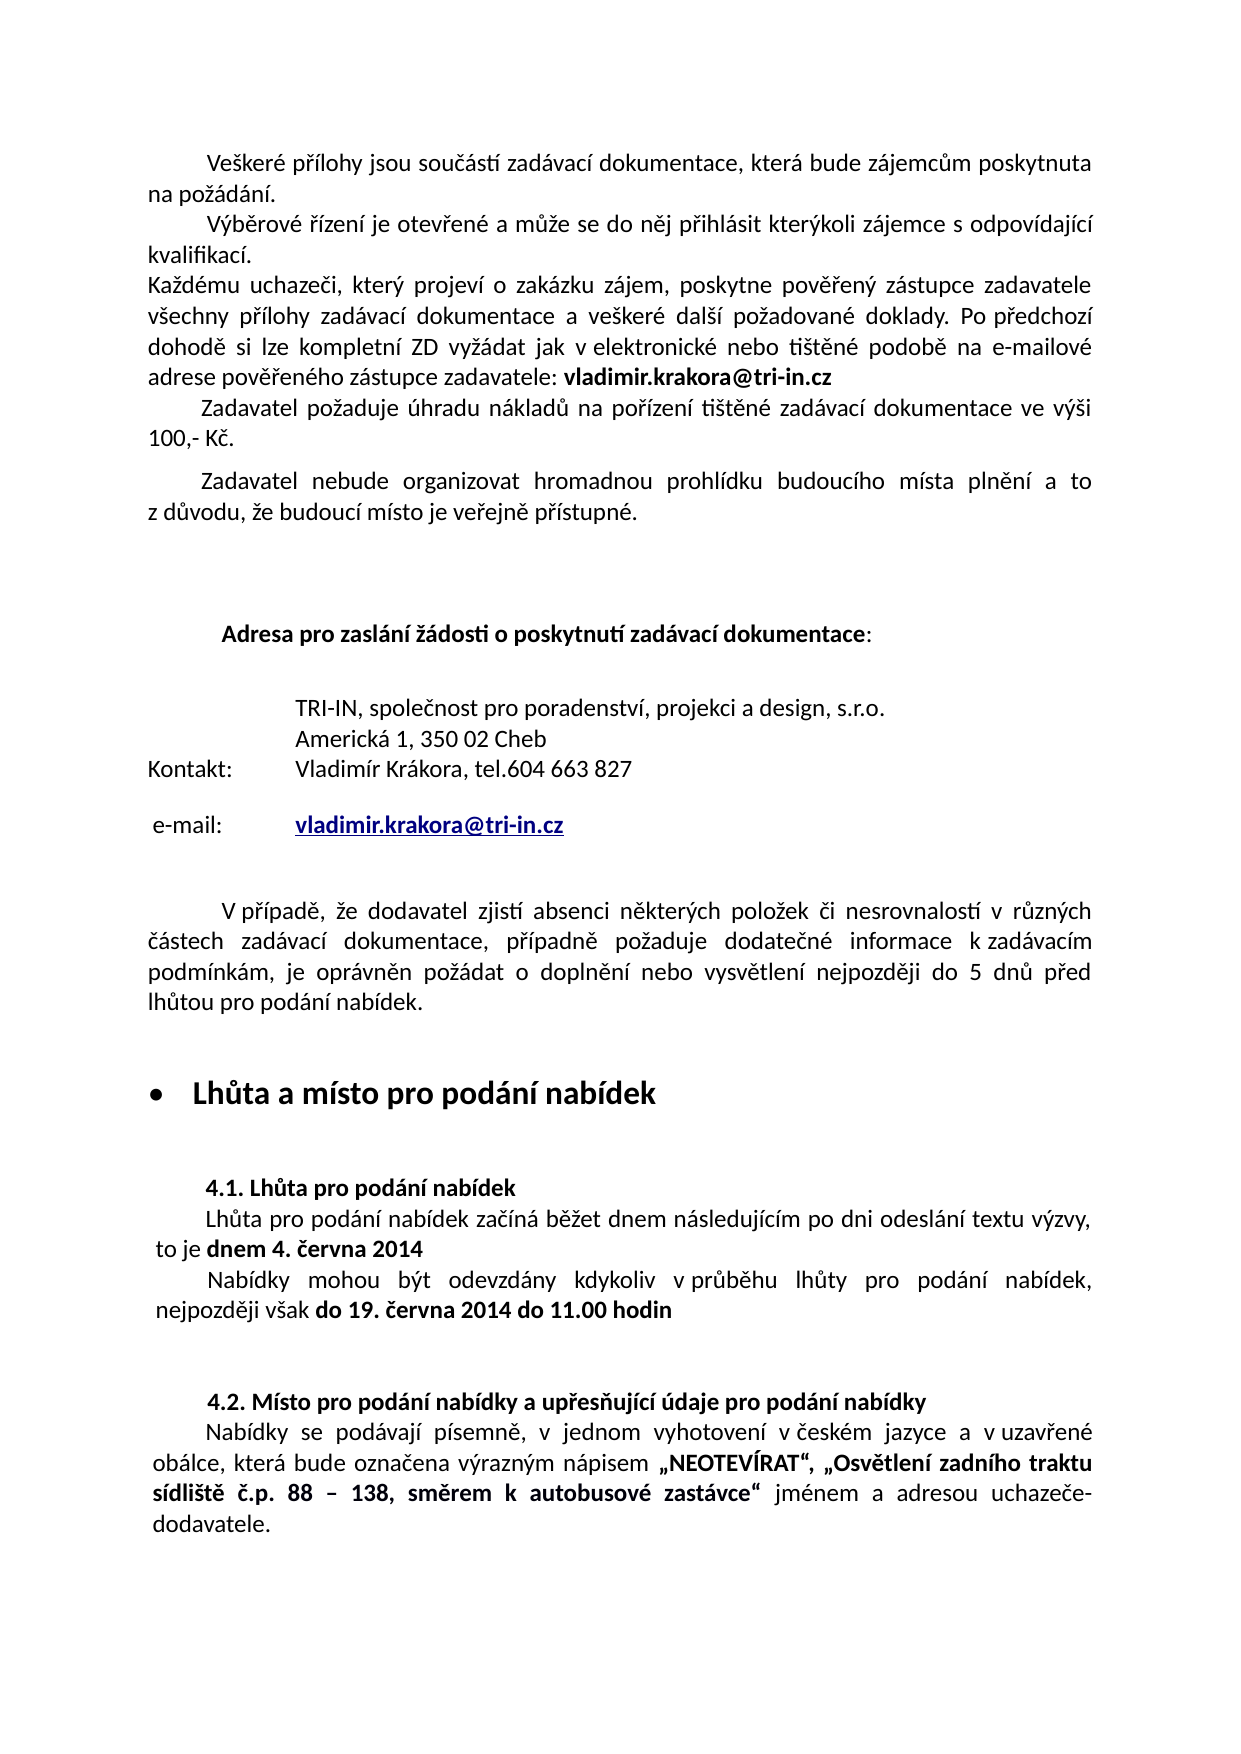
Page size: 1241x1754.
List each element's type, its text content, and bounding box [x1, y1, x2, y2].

text Nabídky se podávají písemně, v jednom vyhotovení v českém jazyce a v uzavřené obálce, která bude označena výrazným nápisem „NEOTEVÍRAT“, „Osvětlení zadního traktu sídliště č.p. 88 – 138, směrem k autobusové zastávce“ jménem a adresou uchazeče-dodavatele. [152, 1417, 1093, 1539]
list Lhůta a místo pro podání nabídek [148, 1072, 1093, 1113]
text Lhůta pro podání nabídek začíná běžet dnem následujícím po dni odeslání textu výzvy, to je dnem 4. června 2014 [155, 1203, 1093, 1264]
text Americká 1, 350 02 Cheb [148, 723, 1093, 753]
text Nabídky mohou být odevzdány kdykoliv v průběhu lhůty pro podání nabídek, nejpozději však do 19. června 2014 do 11.00 hodin [155, 1264, 1093, 1325]
text V případě, že dodavatel zjistí absenci některých položek či nesrovnalostí v různých částech zadávací dokumentace, případně požaduje dodatečné informace k zadávacím podmínkám, je oprávněn požádat o doplnění nebo vysvětlení nejpozději do 5 dnů před lhůtou pro podání nabídek. [148, 895, 1093, 1017]
text 4.1. Lhůta pro podání nabídek [205, 1172, 1093, 1203]
text Kontakt: Vladimír Krákora, tel.604 663 827 [148, 753, 1093, 784]
text Výběrové řízení je otevřené a může se do něj přihlásit kterýkoli zájemce s odpovídající kvalifikací. [148, 209, 1093, 270]
text TRI-IN, společnost pro poradenství, projekci a design, s.r.o. [148, 692, 1093, 723]
text e-mail: vladimir.krakora@tri-in.cz [152, 809, 1093, 839]
text Každému uchazeči, který projeví o zakázku zájem, poskytne pověřený zástupce zadavatele všechny přílohy zadávací dokumentace a veškeré další požadované doklady. Po předchozí dohodě si lze kompletní ZD vyžádat jak v elektronické nebo tištěné podobě na e-mailové adrese pověřeného zástupce zadavatele: vladimir.krakora@tri-in.cz [148, 270, 1093, 392]
text Veškeré přílohy jsou součástí zadávací dokumentace, která bude zájemcům poskytnuta na požádání. [148, 148, 1093, 209]
text 4.2. Místo pro podání nabídky a upřesňující údaje pro podání nabídky [207, 1386, 1093, 1417]
text Zadavatel nebude organizovat hromadnou prohlídku budoucího místa plnění a to z důvodu, že budoucí místo je veřejně přístupné. [148, 465, 1093, 526]
text Adresa pro zaslání žádosti o poskytnutí zadávací dokumentace: [148, 619, 1093, 649]
text Zadavatel požaduje úhradu nákladů na pořízení tištěné zadávací dokumentace ve výši 100,- Kč. [148, 392, 1093, 453]
